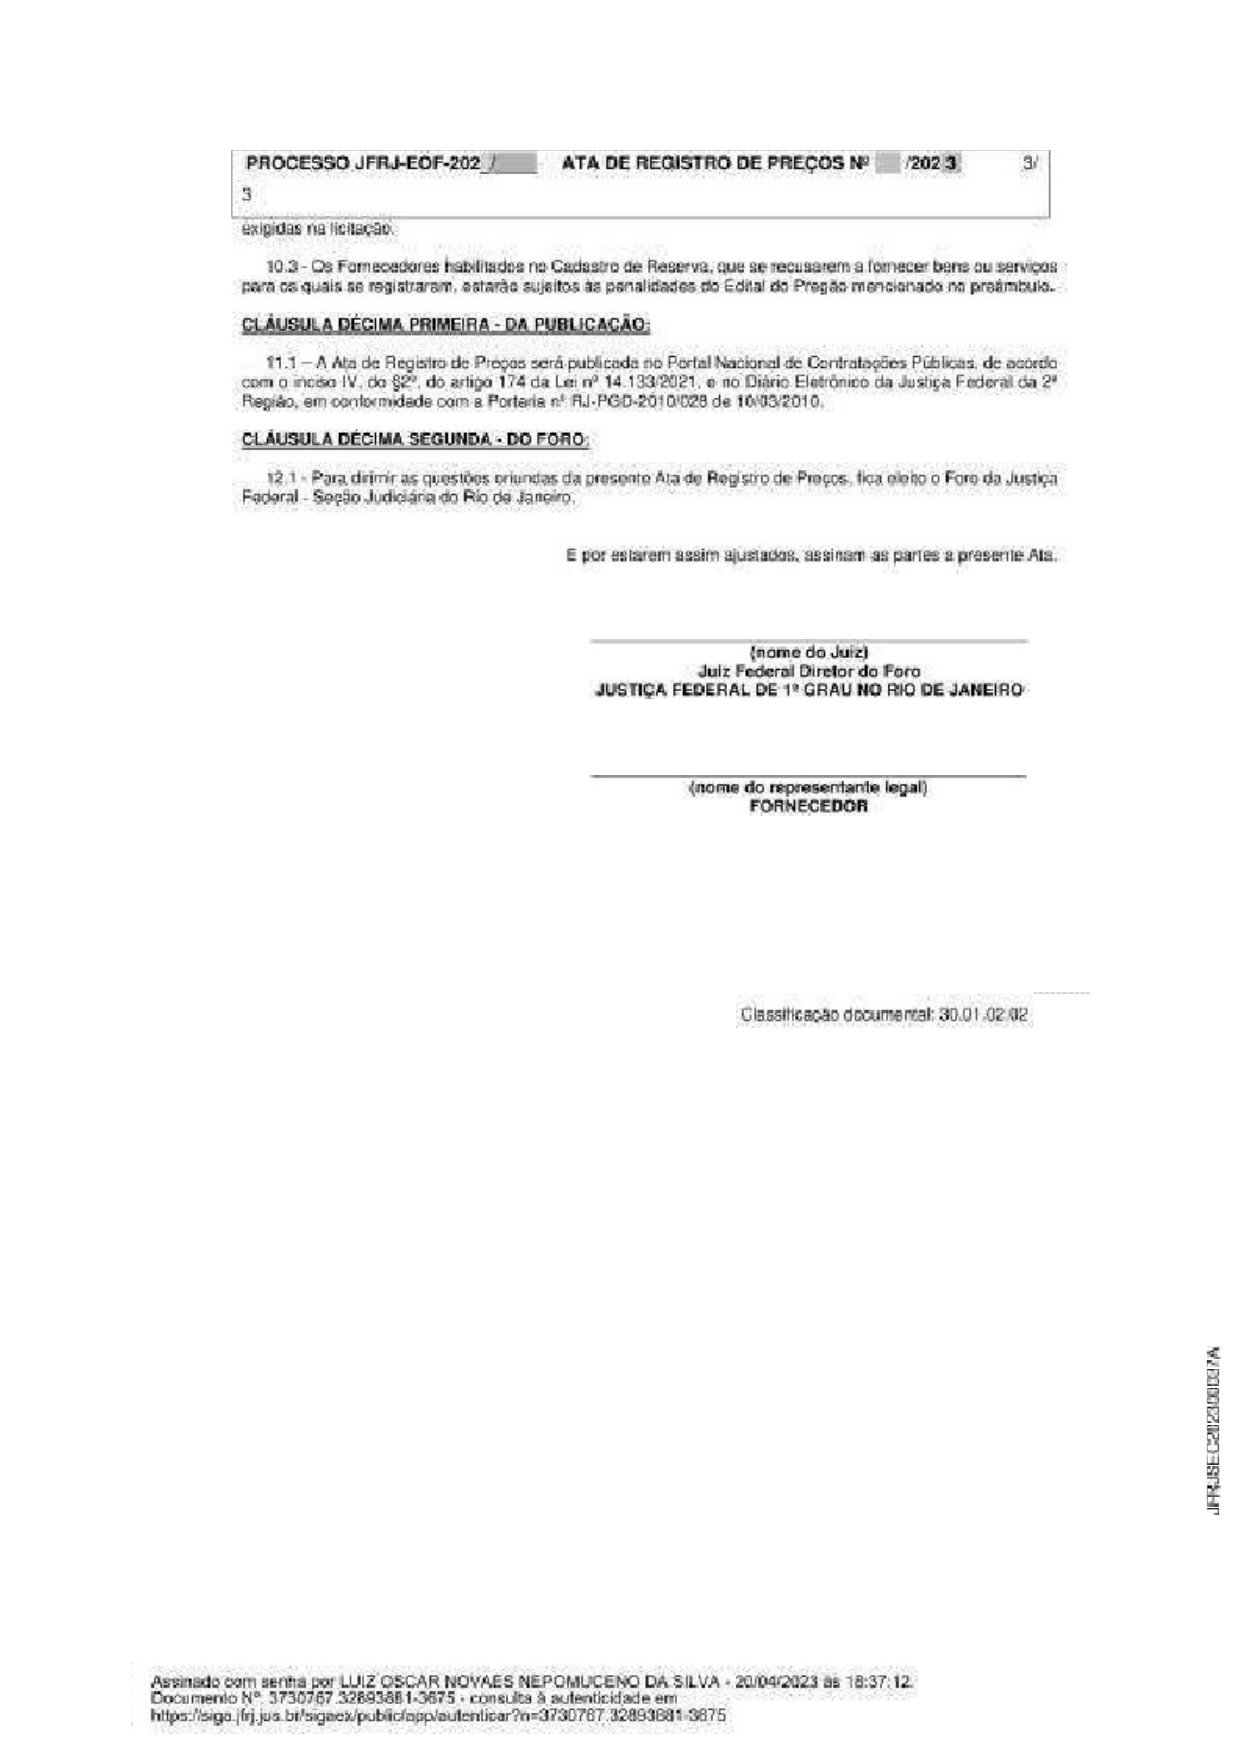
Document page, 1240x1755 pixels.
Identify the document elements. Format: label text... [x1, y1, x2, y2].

text 11111111111111111111111111111111111111111111111 [736, 992, 1202, 1027]
